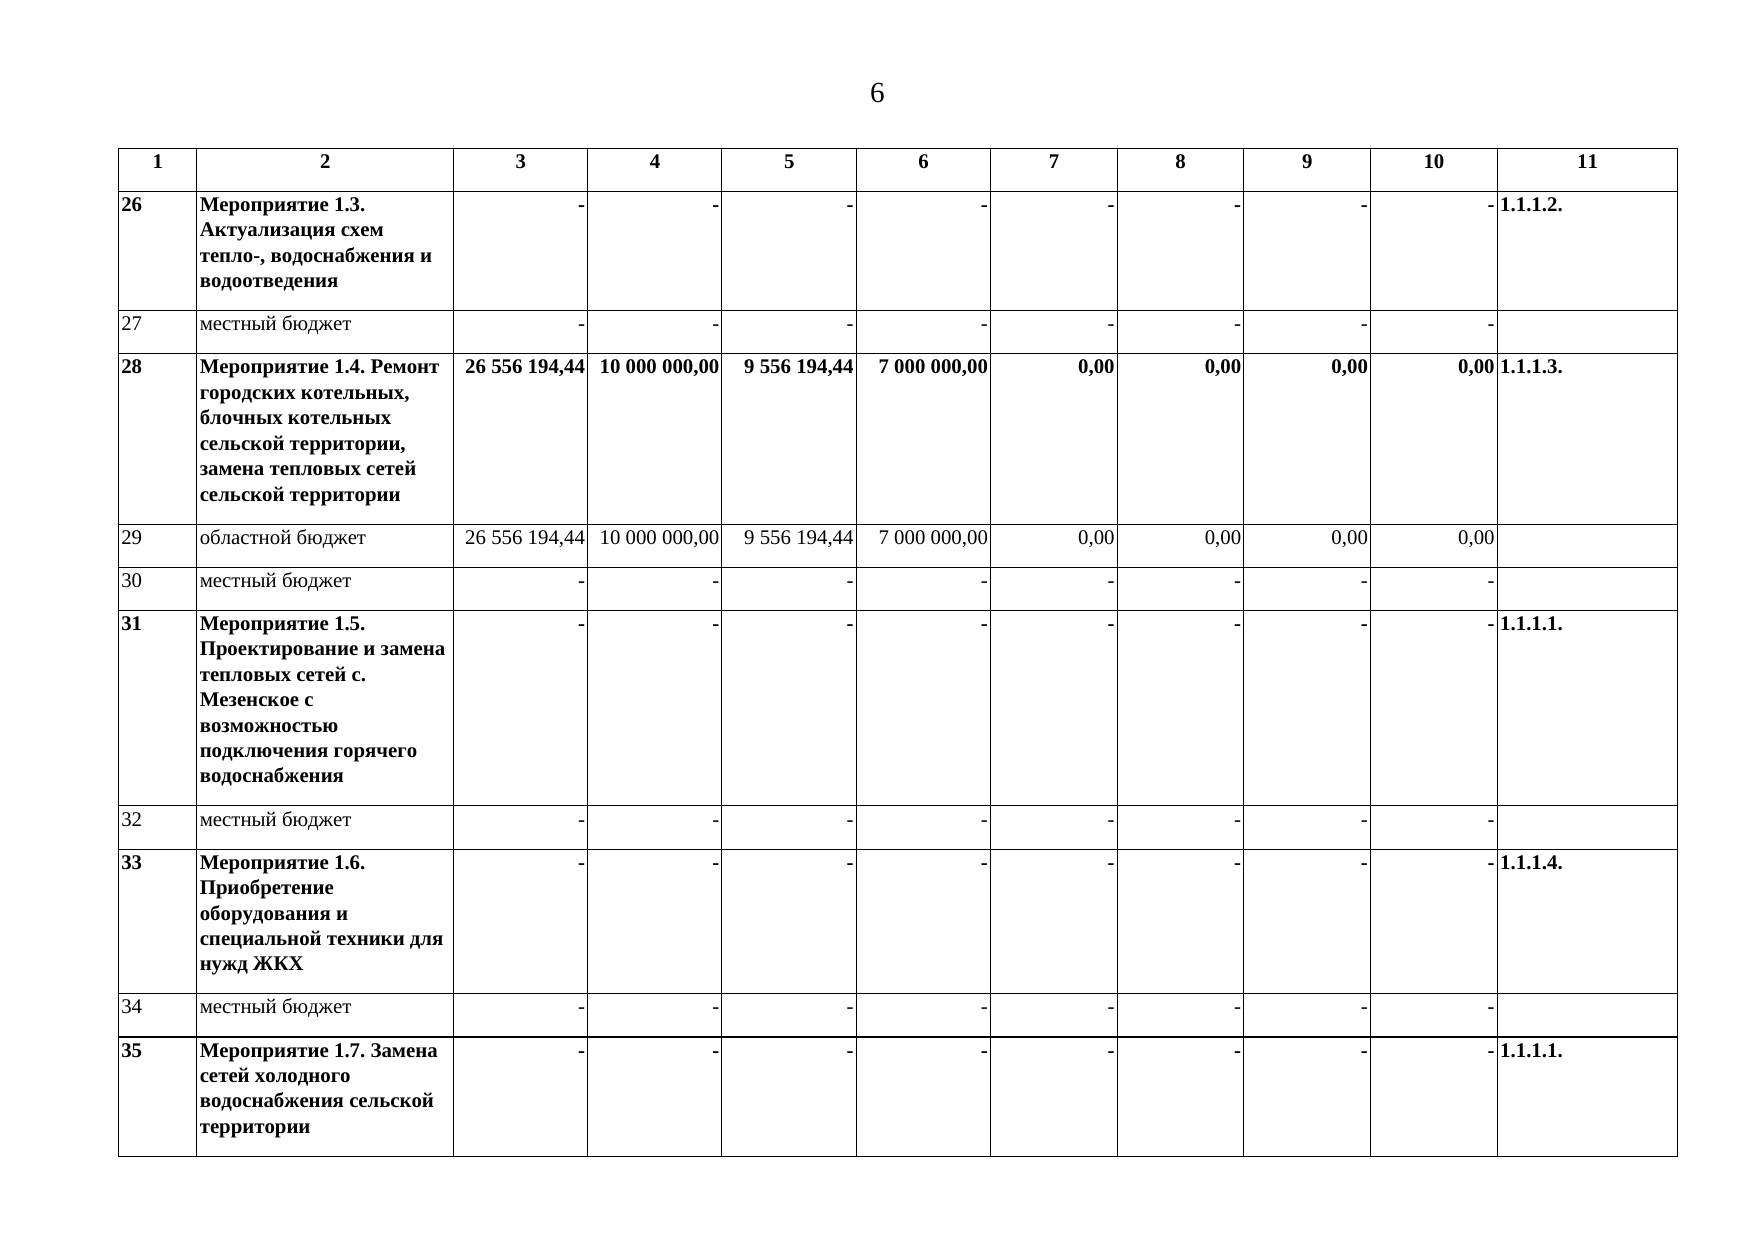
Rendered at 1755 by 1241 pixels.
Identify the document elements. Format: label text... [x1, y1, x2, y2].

table_cell Мероприятие 1.3. Актуализация схем тепло-, водоснабжения и водоотведения [197, 192, 453, 310]
table_cell 26 556 194,44 [454, 354, 587, 523]
table_cell - [991, 192, 1117, 310]
table_cell 1.1.1.4. [1498, 850, 1677, 993]
table_header 2 [197, 149, 453, 191]
table_cell 0,00 [1371, 525, 1497, 567]
table_cell - [1371, 611, 1497, 805]
table_cell - [1118, 994, 1243, 1036]
table_header 1 [119, 149, 196, 191]
table_cell - [722, 806, 856, 848]
table_cell - [1244, 192, 1370, 310]
table_cell [1498, 311, 1677, 353]
table_cell 1.1.1.3. [1498, 354, 1677, 523]
table_cell - [454, 611, 587, 805]
table_cell - [722, 1038, 856, 1156]
table_cell [1498, 994, 1677, 1036]
table_cell - [857, 994, 990, 1036]
table_cell Мероприятие 1.5. Проектирование и замена тепловых сетей с. Мезенское с возможностью подключения горячего водоснабжения [197, 611, 453, 805]
table_cell - [588, 850, 721, 993]
table_header 10 [1371, 149, 1497, 191]
table_cell местный бюджет [197, 806, 453, 848]
table_cell 0,00 [1244, 354, 1370, 523]
table_cell - [991, 568, 1117, 610]
table_cell - [1371, 806, 1497, 848]
table_cell 0,00 [1118, 525, 1243, 567]
table_cell - [722, 850, 856, 993]
table_cell - [588, 806, 721, 848]
table_cell 0,00 [1118, 354, 1243, 523]
table_cell - [722, 568, 856, 610]
table_cell 26 [119, 192, 196, 310]
table_header 9 [1244, 149, 1370, 191]
table_cell - [454, 806, 587, 848]
table_cell - [857, 192, 990, 310]
table_cell 0,00 [991, 525, 1117, 567]
table_cell 7 000 000,00 [857, 525, 990, 567]
table_header 4 [588, 149, 721, 191]
table_cell 34 [119, 994, 196, 1036]
table_cell - [857, 568, 990, 610]
table_cell - [857, 850, 990, 993]
table_cell - [1244, 611, 1370, 805]
table_cell - [1371, 192, 1497, 310]
table_cell - [857, 1038, 990, 1156]
table_cell - [991, 850, 1117, 993]
table_cell - [722, 311, 856, 353]
table_cell местный бюджет [197, 568, 453, 610]
table_cell - [1118, 311, 1243, 353]
table_cell Мероприятие 1.7. Замена сетей холодного водоснабжения сельской территории [197, 1038, 453, 1156]
table_cell - [1244, 850, 1370, 993]
table_cell - [1244, 568, 1370, 610]
table_cell - [588, 1038, 721, 1156]
table_cell 29 [119, 525, 196, 567]
table_header 3 [454, 149, 587, 191]
table_cell - [588, 994, 721, 1036]
table_cell - [454, 568, 587, 610]
table_cell - [454, 850, 587, 993]
table_cell 1.1.1.2. [1498, 192, 1677, 310]
table_cell - [1118, 611, 1243, 805]
table_cell - [1371, 850, 1497, 993]
table_cell - [857, 806, 990, 848]
table_cell - [588, 568, 721, 610]
table_cell - [857, 611, 990, 805]
table_cell Мероприятие 1.4. Ремонт городских котельных, блочных котельных сельской территории, замена тепловых сетей сельской территории [197, 354, 453, 523]
table_cell - [991, 611, 1117, 805]
table_cell 0,00 [1244, 525, 1370, 567]
table_cell - [588, 611, 721, 805]
table_cell 27 [119, 311, 196, 353]
table_header 11 [1498, 149, 1677, 191]
table_cell - [1118, 806, 1243, 848]
table_cell - [454, 994, 587, 1036]
table_cell - [991, 311, 1117, 353]
table_cell Мероприятие 1.6. Приобретение оборудования и специальной техники для нужд ЖКХ [197, 850, 453, 993]
table_cell [1498, 525, 1677, 567]
table_cell 31 [119, 611, 196, 805]
table_cell - [1244, 1038, 1370, 1156]
table_cell - [1371, 994, 1497, 1036]
table_cell - [1118, 192, 1243, 310]
table_cell - [454, 311, 587, 353]
table_cell 30 [119, 568, 196, 610]
table_cell местный бюджет [197, 994, 453, 1036]
table_cell - [588, 192, 721, 310]
table_cell 9 556 194,44 [722, 525, 856, 567]
table_cell 1.1.1.1. [1498, 611, 1677, 805]
table_cell 0,00 [1371, 354, 1497, 523]
table_cell областной бюджет [197, 525, 453, 567]
table_cell [1498, 806, 1677, 848]
table_cell 10 000 000,00 [588, 354, 721, 523]
table_cell - [991, 806, 1117, 848]
table_cell - [722, 192, 856, 310]
table_cell - [1371, 568, 1497, 610]
table_cell - [1118, 1038, 1243, 1156]
table_header 7 [991, 149, 1117, 191]
table_header 5 [722, 149, 856, 191]
table_cell 10 000 000,00 [588, 525, 721, 567]
table_cell - [857, 311, 990, 353]
table_cell - [991, 1038, 1117, 1156]
table_cell 32 [119, 806, 196, 848]
table_cell - [1371, 1038, 1497, 1156]
table_cell 9 556 194,44 [722, 354, 856, 523]
table_cell местный бюджет [197, 311, 453, 353]
table_cell - [722, 611, 856, 805]
table_cell 1.1.1.1. [1498, 1038, 1677, 1156]
table_header 6 [857, 149, 990, 191]
table_cell 35 [119, 1038, 196, 1156]
table_cell 26 556 194,44 [454, 525, 587, 567]
table_cell - [454, 1038, 587, 1156]
table_cell - [722, 994, 856, 1036]
table_cell - [991, 994, 1117, 1036]
table_cell - [1371, 311, 1497, 353]
table_cell - [1244, 311, 1370, 353]
table_cell - [1118, 850, 1243, 993]
table_cell [1498, 568, 1677, 610]
table_cell - [1244, 806, 1370, 848]
table_cell - [588, 311, 721, 353]
table_cell 0,00 [991, 354, 1117, 523]
table_cell - [1118, 568, 1243, 610]
table_header 8 [1118, 149, 1243, 191]
table_cell 28 [119, 354, 196, 523]
table_cell - [454, 192, 587, 310]
table_cell 33 [119, 850, 196, 993]
table_cell 7 000 000,00 [857, 354, 990, 523]
table_cell - [1244, 994, 1370, 1036]
